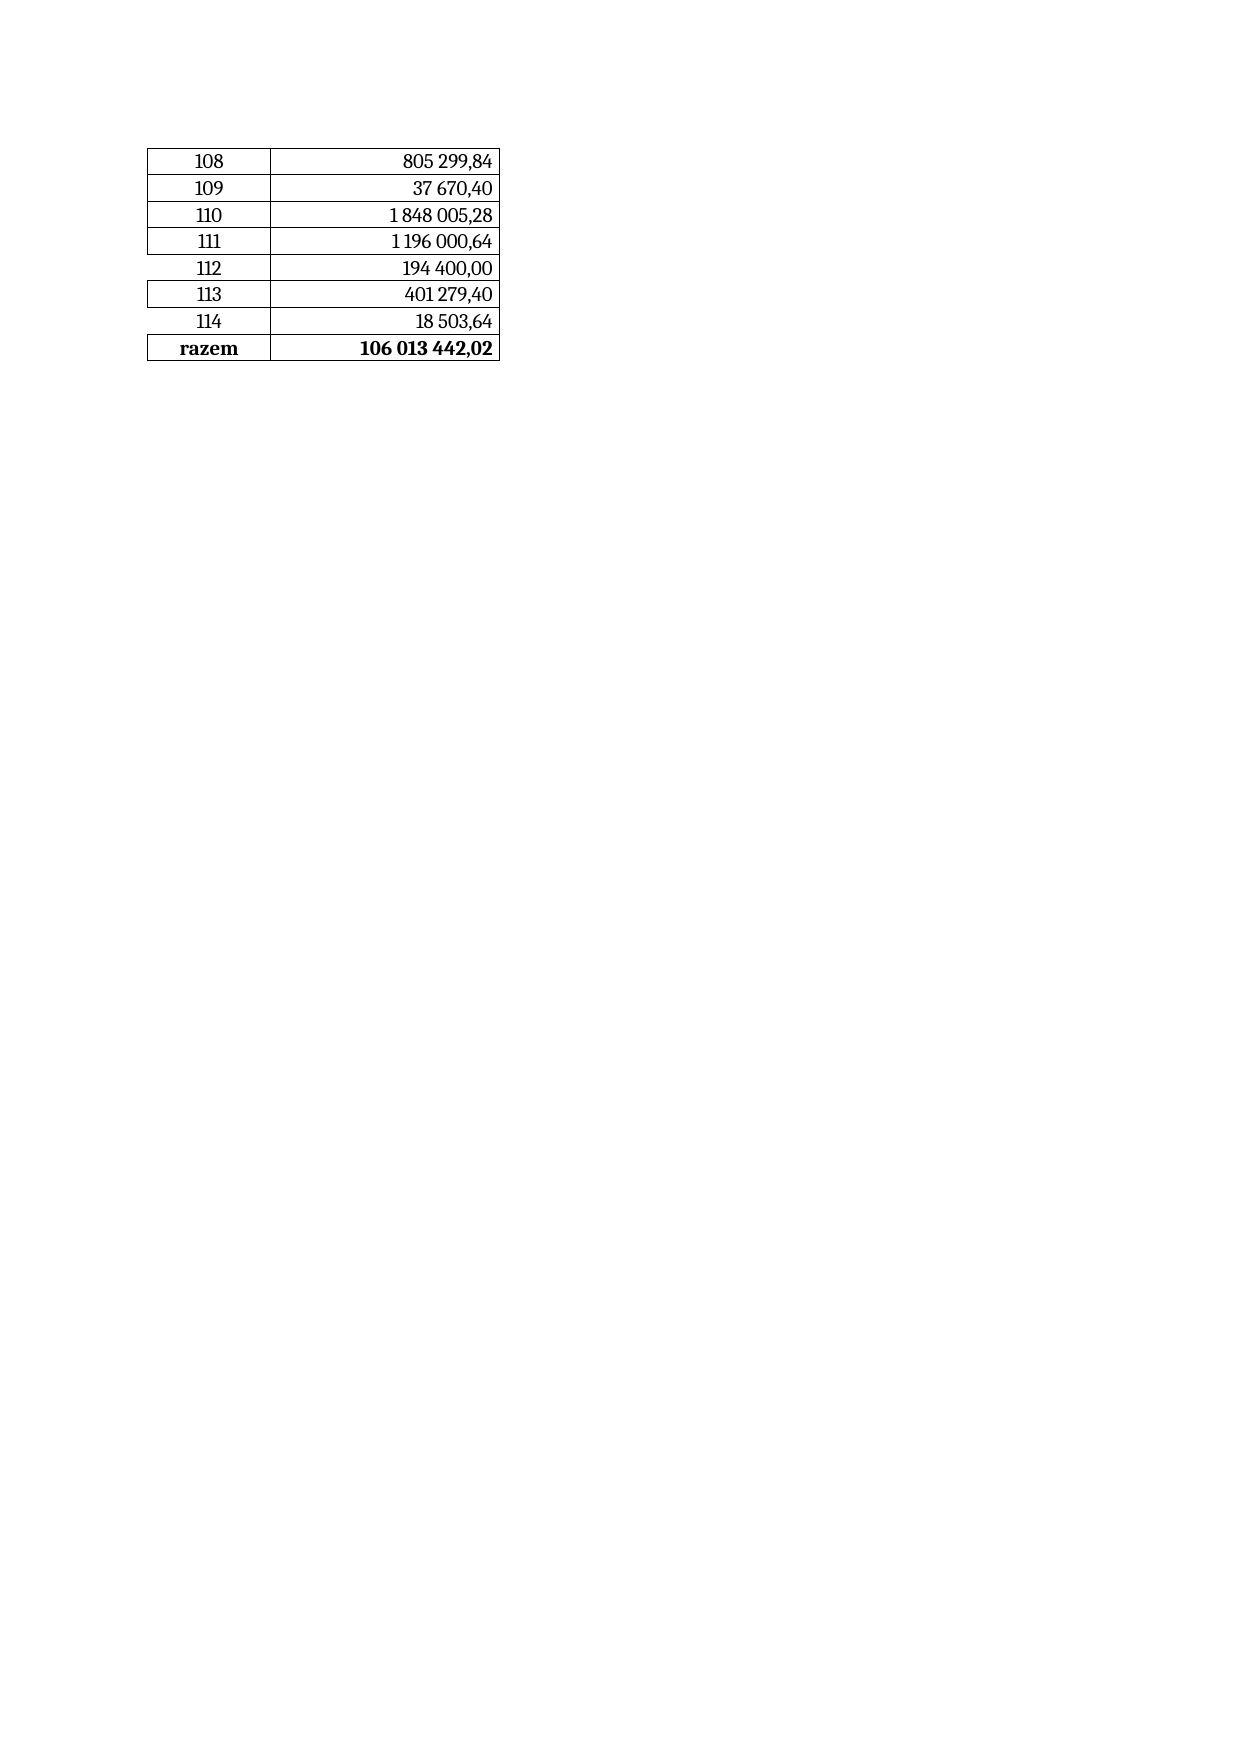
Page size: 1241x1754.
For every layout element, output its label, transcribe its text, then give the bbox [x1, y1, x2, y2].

table_cell 18 503,64 [271, 308, 499, 333]
table_cell 401 279,40 [271, 281, 499, 307]
table_cell razem [148, 335, 270, 360]
table_cell 111 [148, 228, 270, 254]
table_cell 1 848 005,28 [271, 202, 499, 227]
table_cell 108 [148, 149, 270, 174]
table_cell 109 [148, 175, 270, 201]
table_cell 113 [148, 281, 270, 307]
table_cell 114 [148, 308, 270, 333]
table_cell 194 400,00 [271, 255, 499, 280]
table_cell 112 [148, 255, 270, 280]
table_cell 106 013 442,02 [271, 335, 499, 360]
table_cell 37 670,40 [271, 175, 499, 201]
table_cell 805 299,84 [271, 149, 499, 174]
table_cell 110 [148, 202, 270, 227]
table_cell 1 196 000,64 [271, 228, 499, 254]
